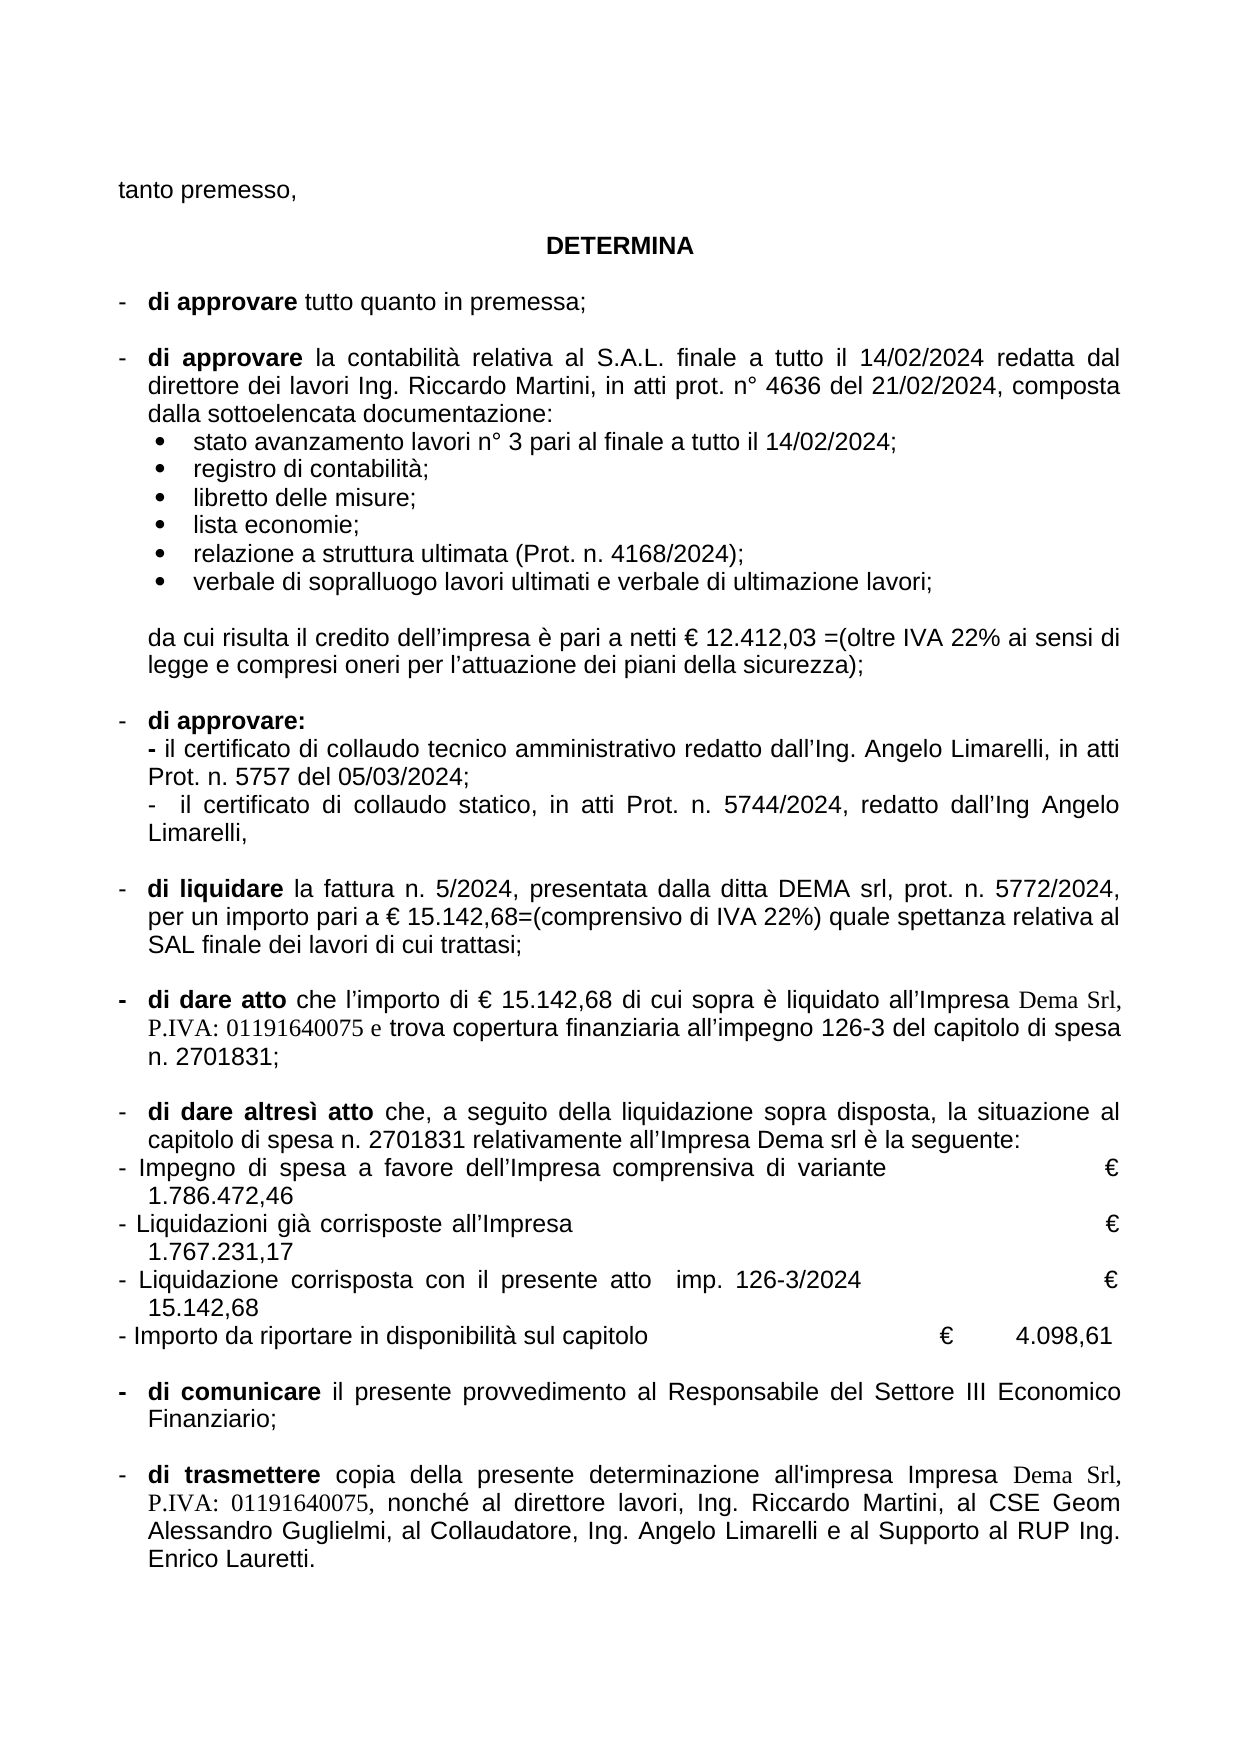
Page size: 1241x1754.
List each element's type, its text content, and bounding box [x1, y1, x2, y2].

text - di approvare tutto quanto in premessa; [118, 288, 1122, 316]
list verbale di sopralluogo lavori ultimati e verbale di ultimazione lavori; [156, 567, 1122, 595]
text DETERMINA [118, 232, 1122, 260]
text - di dare atto che l’importo di € 15.142,68 di cui sopra è liquidato all’Impresa Dema Srl, P.IVA: 01191640075 e trova copertura finanziaria all’impegno 126-3 del capitolo di spesa n. 2701831; [118, 986, 1122, 1070]
list relazione a struttura ultimata (Prot. n. 4168/2024); [156, 539, 1122, 567]
text - Importo da riportare in disponibilità sul capitolo € 4.098,61 [118, 1321, 1122, 1349]
list registro di contabilità; [156, 455, 1122, 483]
text - il certificato di collaudo statico, in atti Prot. n. 5744/2024, redatto dall’Ing Angelo Limarelli, [118, 791, 1122, 847]
text - Impegno di spesa a favore dell’Impresa comprensiva di variante € 1.786.472,46 [118, 1154, 1122, 1210]
text - Liquidazioni già corrisposte all’Impresa € 1.767.231,17 [118, 1210, 1122, 1266]
text - di comunicare il presente provvedimento al Responsabile del Settore III Economico Finanziario; [118, 1377, 1122, 1433]
list libretto delle misure; [156, 483, 1122, 511]
text - Liquidazione corrisposta con il presente atto imp. 126-3/2024 € 15.142,68 [118, 1266, 1122, 1321]
text - di liquidare la fattura n. 5/2024, presentata dalla ditta DEMA srl, prot. n. 5772/2024, per un importo pari a € 15.142,68=(comprensivo di IVA 22%) quale spettanza relativa al SAL finale dei lavori di cui trattasi; [118, 874, 1122, 958]
text da cui risulta il credito dell’impresa è pari a netti € 12.412,03 =(oltre IVA 22% ai sensi di legge e compresi oneri per l’attuazione dei piani della sicurezza); [148, 623, 1122, 679]
text tanto premesso, [118, 176, 1122, 204]
text - di dare altresì atto che, a seguito della liquidazione sopra disposta, la situazione al capitolo di spesa n. 2701831 relativamente all’Impresa Dema srl è la seguente: [118, 1098, 1122, 1154]
list lista economie; [156, 511, 1122, 539]
text - di approvare la contabilità relativa al S.A.L. finale a tutto il 14/02/2024 redatta dal direttore dei lavori Ing. Riccardo Martini, in atti prot. n° 4636 del 21/02/2024, composta dalla sottoelencata documentazione: [118, 343, 1122, 427]
text - di trasmettere copia della presente determinazione all'impresa Impresa Dema Srl, P.IVA: 01191640075, nonché al direttore lavori, Ing. Riccardo Martini, al CSE Geom Alessandro Guglielmi, al Collaudatore, Ing. Angelo Limarelli e al Supporto al RUP Ing. Enrico Lauretti. [118, 1461, 1122, 1573]
text - il certificato di collaudo tecnico amministrativo redatto dall’Ing. Angelo Limarelli, in atti Prot. n. 5757 del 05/03/2024; [148, 735, 1122, 791]
list stato avanzamento lavori n° 3 pari al finale a tutto il 14/02/2024; [156, 427, 1122, 455]
text - di approvare: [118, 707, 1122, 735]
